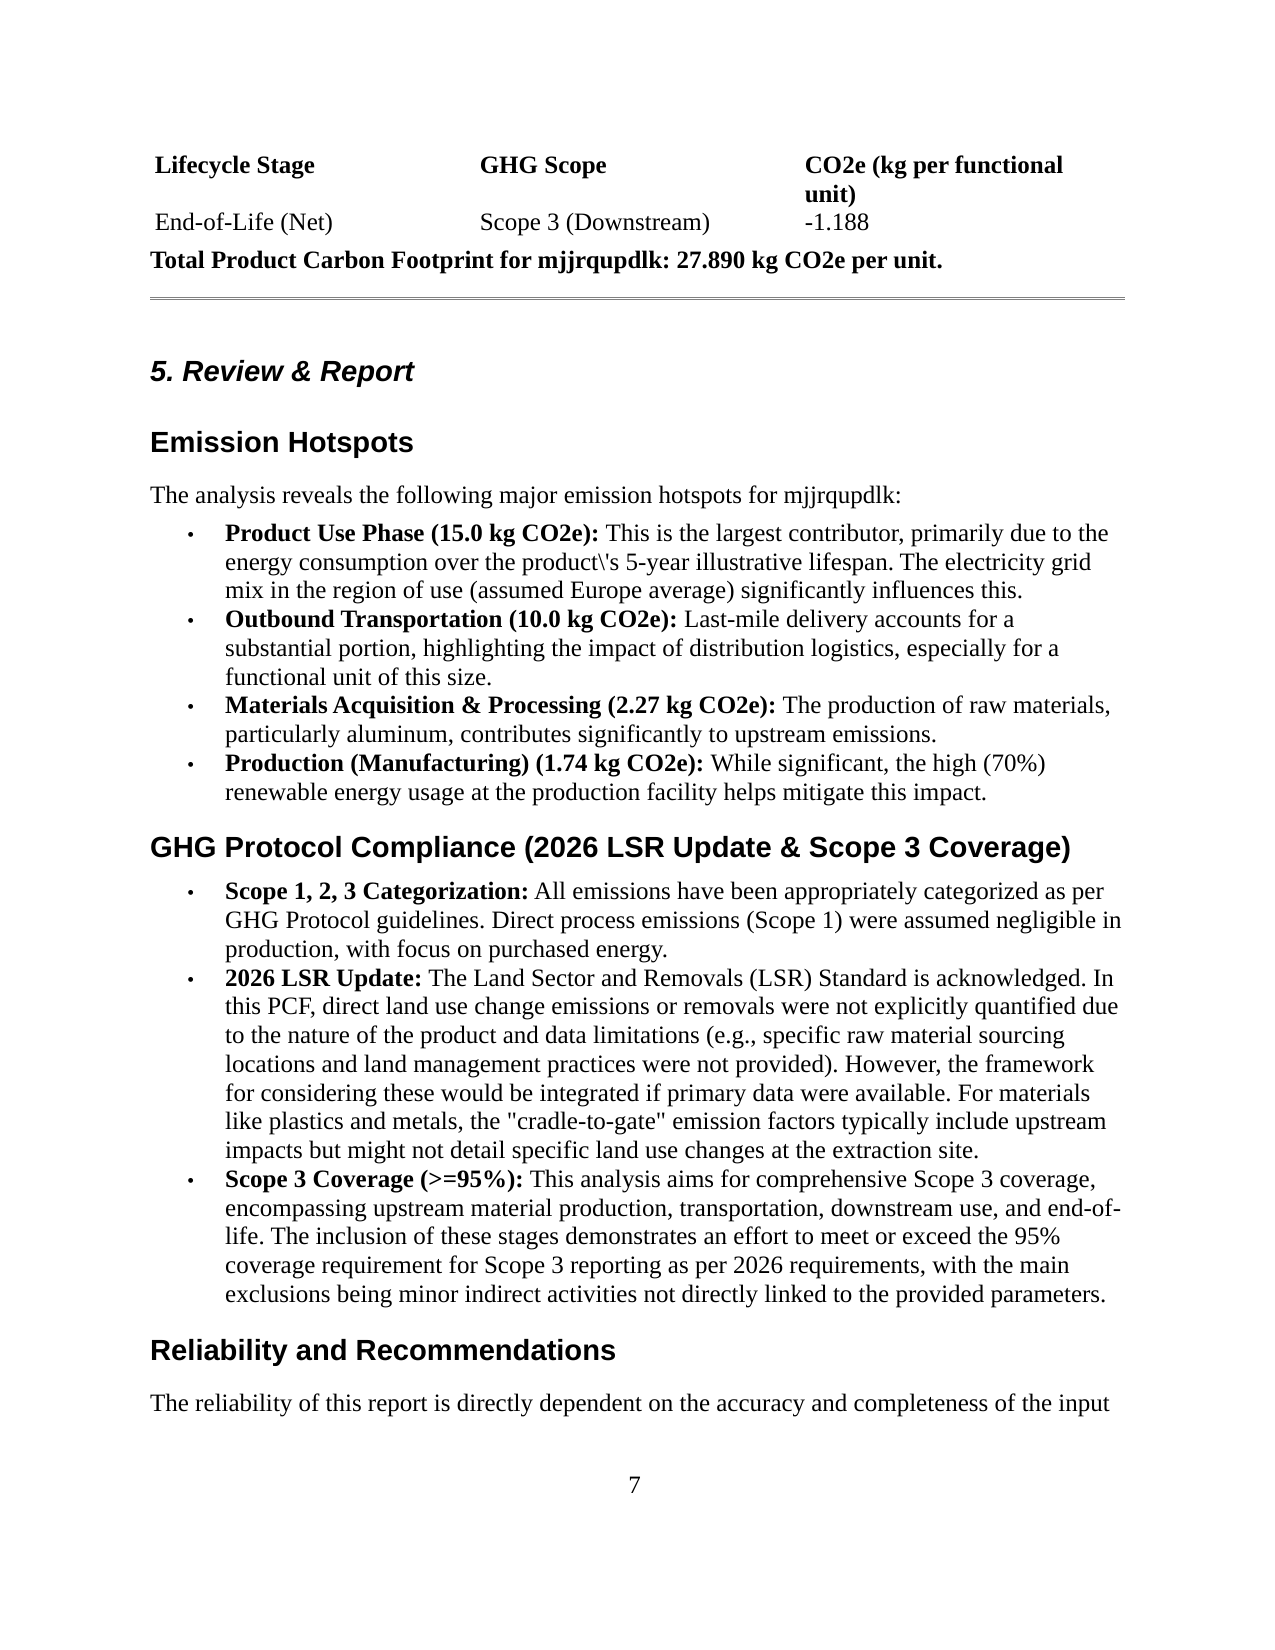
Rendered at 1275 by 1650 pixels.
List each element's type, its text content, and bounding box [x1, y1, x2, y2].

table_header CO2e (kg per functional unit) [800, 150, 1125, 207]
list Product Use Phase (15.0 kg CO2e): This is the largest contributor, primarily due to the energy consumption over the product\'s 5-year illustrative lifespan. The electricity grid mix in the region of use (assumed Europe average) significantly influences this. [187, 518, 1125, 604]
subtitle 5. Review & Report [150, 354, 1125, 388]
list Outbound Transportation (10.0 kg CO2e): Last-mile delivery accounts for a substantial portion, highlighting the impact of distribution logistics, especially for a functional unit of this size. [187, 604, 1125, 690]
table_cell End-of-Life (Net) [150, 208, 475, 236]
subtitle GHG Protocol Compliance (2026 LSR Update & Scope 3 Coverage) [150, 830, 1125, 864]
table_header GHG Scope [475, 150, 800, 207]
list Scope 1, 2, 3 Categorization: All emissions have been appropriately categorized as per GHG Protocol guidelines. Direct process emissions (Scope 1) were assumed negligible in production, with focus on purchased energy. [187, 876, 1125, 963]
subtitle Reliability and Recommendations [150, 1333, 1125, 1366]
table_header Lifecycle Stage [150, 150, 475, 207]
list Production (Manufacturing) (1.74 kg CO2e): While significant, the high (70%) renewable energy usage at the production facility helps mitigate this impact. [187, 748, 1125, 805]
list 2026 LSR Update: The Land Sector and Removals (LSR) Standard is acknowledged. In this PCF, direct land use change emissions or removals were not explicitly quantified due to the nature of the product and data limitations (e.g., specific raw material sourcing locations and land management practices were not provided). However, the framework for considering these would be integrated if primary data were available. For materials like plastics and metals, the "cradle-to-gate" emission factors typically include upstream impacts but might not detail specific land use changes at the extraction site. [187, 963, 1125, 1164]
table_cell Scope 3 (Downstream) [475, 208, 800, 236]
text The analysis reveals the following major emission hotspots for mjjrqupdlk: [150, 480, 1125, 509]
text The reliability of this report is directly dependent on the accuracy and completeness of the input [150, 1388, 1125, 1416]
table_cell -1.188 [800, 208, 1125, 236]
subtitle Emission Hotspots [150, 425, 1125, 459]
text Total Product Carbon Footprint for mjjrqupdlk: 27.890 kg CO2e per unit. [150, 245, 1125, 274]
list Materials Acquisition & Processing (2.27 kg CO2e): The production of raw materials, particularly aluminum, contributes significantly to upstream emissions. [187, 690, 1125, 748]
list Scope 3 Coverage (>=95%): This analysis aims for comprehensive Scope 3 coverage, encompassing upstream material production, transportation, downstream use, and end-of-life. The inclusion of these stages demonstrates an effort to meet or exceed the 95% coverage requirement for Scope 3 reporting as per 2026 requirements, with the main exclusions being minor indirect activities not directly linked to the provided parameters. [187, 1164, 1125, 1308]
